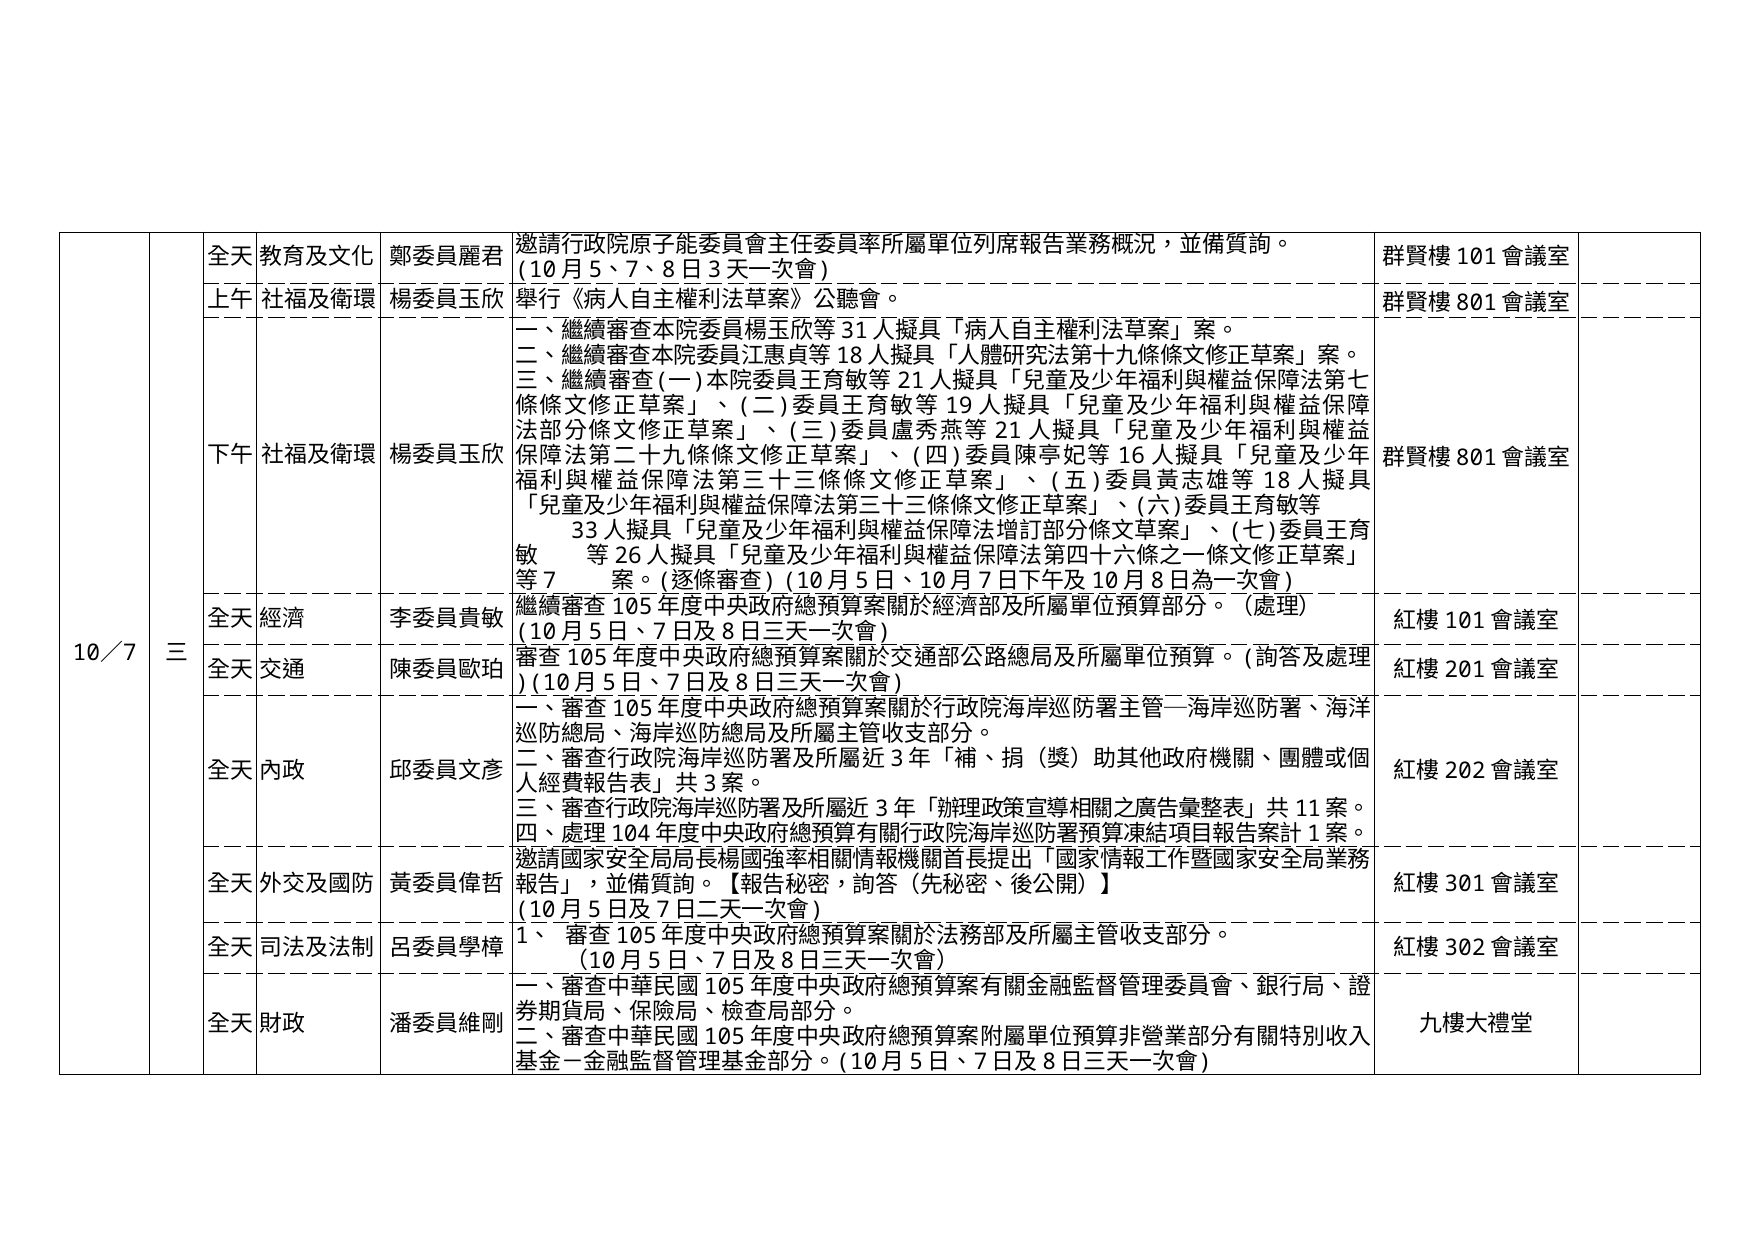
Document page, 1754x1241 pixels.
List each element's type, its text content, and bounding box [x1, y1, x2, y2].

table_cell 楊委員玉欣 [381, 317, 512, 593]
table_cell 紅樓202會議室 [1375, 695, 1578, 846]
table_header 10／7 [60, 233, 149, 1074]
table_cell 呂委員學樟 [381, 922, 512, 973]
table_cell 全天 [204, 973, 256, 1074]
table_cell 舉行《病人自主權利法草案》公聽會。 [513, 283, 1374, 317]
table_cell [1579, 695, 1700, 846]
table_cell 社福及衛環 [257, 283, 380, 317]
table_cell 邀請國家安全局局長楊國強率相關情報機關首長提出「國家情報工作暨國家安全局業務報告」，並備質詢。【報告秘密，詢答（先秘密、後公開）】 (10月5日及7日二天一次會) [513, 846, 1374, 922]
table_header 鄭委員麗君 [381, 233, 512, 283]
table_cell [1579, 644, 1700, 695]
table_cell 審查105年度中央政府總預算案關於法務部及所屬主管收支部分。 （10月5日、7日及8日三天一次會） [513, 922, 1374, 973]
table_cell 潘委員維剛 [381, 973, 512, 1074]
table_cell 楊委員玉欣 [381, 283, 512, 317]
table_cell [1579, 922, 1700, 973]
table_cell 內政 [257, 695, 380, 846]
table_cell 繼續審查105年度中央政府總預算案關於經濟部及所屬單位預算部分。（處理） (10月5日、7日及8日三天一次會) [513, 593, 1374, 644]
table_cell 群賢樓801會議室 [1375, 317, 1578, 593]
table_cell 財政 [257, 973, 380, 1074]
table_header [1579, 233, 1700, 283]
table_cell 交通 [257, 644, 380, 695]
table_cell 審查105年度中央政府總預算案關於交通部公路總局及所屬單位預算。(詢答及處理)(10月5日、7日及8日三天一次會) [513, 644, 1374, 695]
table_header 群賢樓101會議室 [1375, 233, 1578, 283]
table_header 三 [150, 233, 203, 1074]
table_cell 九樓大禮堂 [1375, 973, 1578, 1074]
table_cell [1579, 846, 1700, 922]
table_cell 全天 [204, 922, 256, 973]
table_cell 邱委員文彥 [381, 695, 512, 846]
table_cell 全天 [204, 846, 256, 922]
table_cell [1579, 317, 1700, 593]
table_cell 上午 [204, 283, 256, 317]
table_cell 群賢樓801會議室 [1375, 283, 1578, 317]
table_cell 紅樓302會議室 [1375, 922, 1578, 973]
table_header 教育及文化 [257, 233, 380, 283]
table_cell 一、審查105年度中央政府總預算案關於行政院海岸巡防署主管─海岸巡防署、海洋 巡防總局、海岸巡防總局及所屬主管收支部分。 二、審查行政院海岸巡防署及所屬近3年「補、捐（獎）助其他政府機關、團體或個 人經費報告表」共3案。 三、審查行政院海岸巡防署及所屬近3年「辦理政策宣導相關之廣告彙整表」共11案。四、處理104年度中央政府總預算有關行政院海岸巡防署預算凍結項目報告案計1案。 [513, 695, 1374, 846]
table_cell 全天 [204, 644, 256, 695]
table_cell 黃委員偉哲 [381, 846, 512, 922]
table_cell 紅樓201會議室 [1375, 644, 1578, 695]
table_cell 李委員貴敏 [381, 593, 512, 644]
table_cell 紅樓101會議室 [1375, 593, 1578, 644]
table_cell [1579, 593, 1700, 644]
table_cell 全天 [204, 593, 256, 644]
table_cell 社福及衛環 [257, 317, 380, 593]
table_cell 紅樓301會議室 [1375, 846, 1578, 922]
table_cell 一、繼續審查本院委員楊玉欣等31人擬具「病人自主權利法草案」案。 二、繼續審查本院委員江惠貞等18人擬具「人體研究法第十九條條文修正草案」案。 三、繼續審查(一)本院委員王育敏等21人擬具「兒童及少年福利與權益保障法第七 條條文修正草案」、(二)委員王育敏等19人擬具「兒童及少年福利與權益保障 法部分條文修正草案」、(三)委員盧秀燕等21人擬具「兒童及少年福利與權益 保障法第二十九條條文修正草案」、(四)委員陳亭妃等16人擬具「兒童及少年 福利與權益保障法第三十三條條文修正草案」、(五)委員黃志雄等18人擬具 「兒童及少年福利與權益保障法第三十三條條文修正草案」、(六)委員王育敏等 33人擬具「兒童及少年福利與權益保障法增訂部分條文草案」、(七)委員王育敏 等26人擬具「兒童及少年福利與權益保障法第四十六條之一條文修正草案」等7 案。(逐條審查) (10月5日、10月7日下午及10月8日為一次會) [513, 317, 1374, 593]
table_cell 外交及國防 [257, 846, 380, 922]
table_cell 下午 [204, 317, 256, 593]
table_header 全天 [204, 233, 256, 283]
table_cell 經濟 [257, 593, 380, 644]
table_cell 司法及法制 [257, 922, 380, 973]
table_cell 一、審查中華民國105年度中央政府總預算案有關金融監督管理委員會、銀行局、證 券期貨局、保險局、檢查局部分。 二、審查中華民國105年度中央政府總預算案附屬單位預算非營業部分有關特別收入 基金－金融監督管理基金部分。(10月5日、7日及8日三天一次會) [513, 973, 1374, 1074]
table_cell 陳委員歐珀 [381, 644, 512, 695]
table_cell [1579, 283, 1700, 317]
table_header 邀請行政院原子能委員會主任委員率所屬單位列席報告業務概況，並備質詢。 (10月5、7、8日3天一次會) [513, 233, 1374, 283]
table_cell 全天 [204, 695, 256, 846]
table_cell [1579, 973, 1700, 1074]
